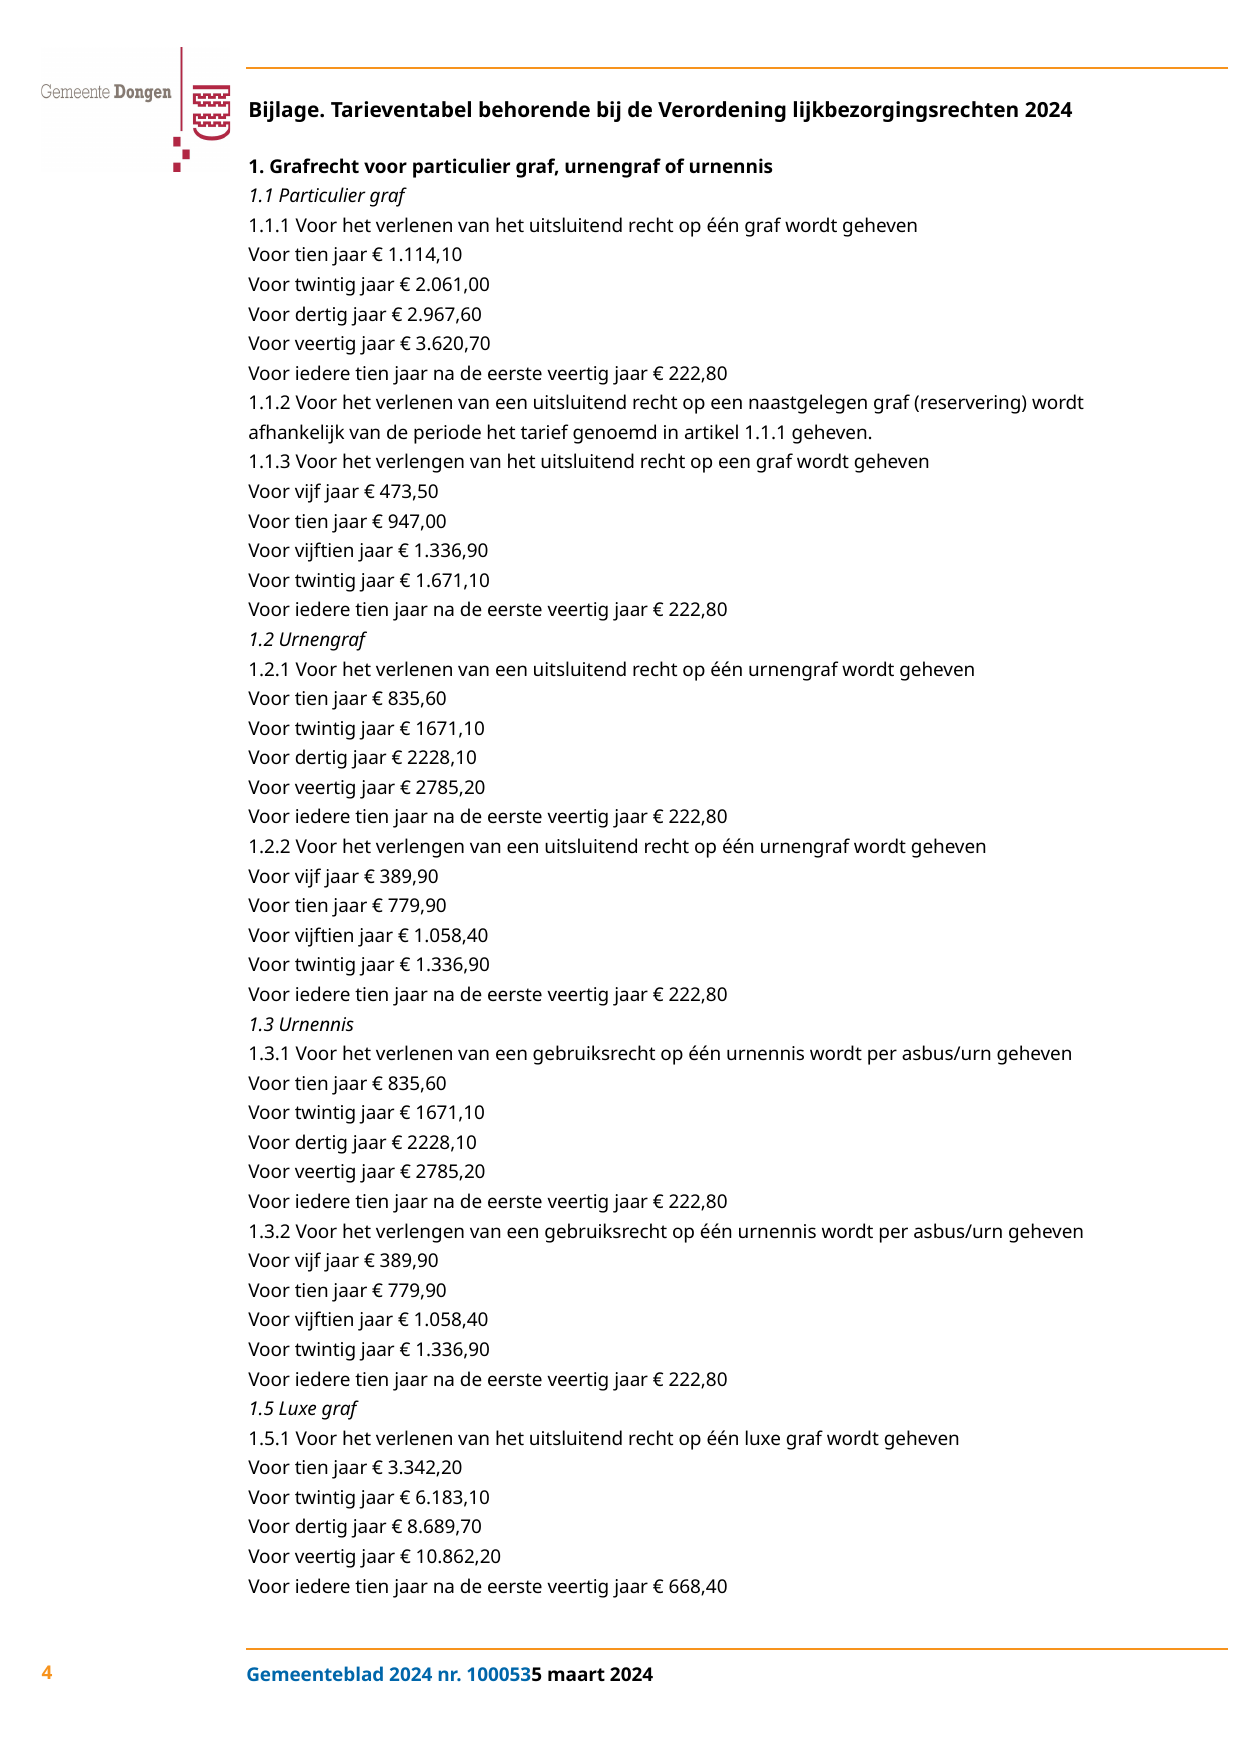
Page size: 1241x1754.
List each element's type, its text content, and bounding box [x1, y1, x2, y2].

text Voor twintig jaar € 1.336,90 [248, 1336, 1152, 1362]
text Voor twintig jaar € 1671,10 [248, 1099, 1152, 1125]
picture [41, 47, 231, 172]
text 1. Grafrecht voor particulier graf, urnengraf of urnennis [248, 153, 1152, 179]
text Voor veertig jaar € 2785,20 [248, 774, 1152, 800]
text Voor dertig jaar € 2228,10 [248, 1129, 1152, 1155]
text Voor twintig jaar € 1671,10 [248, 715, 1152, 741]
text Voor dertig jaar € 2228,10 [248, 744, 1152, 770]
text Voor veertig jaar € 10.862,20 [248, 1543, 1152, 1569]
text Voor dertig jaar € 8.689,70 [248, 1514, 1152, 1539]
text Voor dertig jaar € 2.967,60 [248, 301, 1152, 327]
text 1.1.1 Voor het verlenen van het uitsluitend recht op één graf wordt geheven [248, 212, 1152, 238]
text Voor iedere tien jaar na de eerste veertig jaar € 222,80 [248, 804, 1152, 829]
text Voor tien jaar € 947,00 [248, 508, 1152, 534]
text 1.1.2 Voor het verlenen van een uitsluitend recht op een naastgelegen graf (reservering) wordt afhankelijk van de periode het tarief genoemd in artikel 1.1.1 geheven. [248, 389, 1152, 445]
text 1.2.2 Voor het verlengen van een uitsluitend recht op één urnengraf wordt geheven [248, 833, 1152, 859]
text Voor iedere tien jaar na de eerste veertig jaar € 222,80 [248, 1188, 1152, 1214]
text Voor tien jaar € 835,60 [248, 1070, 1152, 1096]
text 1.3 Urnennis [248, 1011, 1152, 1037]
text Voor vijf jaar € 389,90 [248, 863, 1152, 889]
text Voor iedere tien jaar na de eerste veertig jaar € 222,80 [248, 1366, 1152, 1392]
text Voor tien jaar € 1.114,10 [248, 242, 1152, 267]
text Bijlage. Tarieventabel behorende bij de Verordening lijkbezorgingsrechten 2024 [248, 95, 1152, 123]
text 1.3.2 Voor het verlengen van een gebruiksrecht op één urnennis wordt per asbus/urn geheven [248, 1218, 1152, 1244]
text Voor iedere tien jaar na de eerste veertig jaar € 222,80 [248, 597, 1152, 622]
text Voor iedere tien jaar na de eerste veertig jaar € 668,40 [248, 1573, 1152, 1599]
text Voor twintig jaar € 6.183,10 [248, 1484, 1152, 1510]
text 1.3.1 Voor het verlenen van een gebruiksrecht op één urnennis wordt per asbus/urn geheven [248, 1040, 1152, 1066]
text Voor vijf jaar € 473,50 [248, 478, 1152, 504]
text Voor veertig jaar € 3.620,70 [248, 330, 1152, 356]
text 1.1.3 Voor het verlengen van het uitsluitend recht op een graf wordt geheven [248, 449, 1152, 474]
text Voor veertig jaar € 2785,20 [248, 1159, 1152, 1184]
text 1.2 Urnengraf [248, 626, 1152, 652]
text 1.1 Particulier graf [248, 182, 1152, 208]
text Voor tien jaar € 3.342,20 [248, 1454, 1152, 1480]
text 1.5.1 Voor het verlenen van het uitsluitend recht op één luxe graf wordt geheven [248, 1425, 1152, 1451]
text Voor vijftien jaar € 1.058,40 [248, 922, 1152, 948]
text Voor twintig jaar € 1.336,90 [248, 952, 1152, 977]
text Voor iedere tien jaar na de eerste veertig jaar € 222,80 [248, 981, 1152, 1007]
text Voor iedere tien jaar na de eerste veertig jaar € 222,80 [248, 360, 1152, 386]
text Voor tien jaar € 779,90 [248, 892, 1152, 918]
text Voor vijftien jaar € 1.336,90 [248, 537, 1152, 563]
text 1.2.1 Voor het verlenen van een uitsluitend recht op één urnengraf wordt geheven [248, 656, 1152, 682]
text 1.5 Luxe graf [248, 1395, 1152, 1421]
text Voor twintig jaar € 1.671,10 [248, 567, 1152, 593]
text Voor vijftien jaar € 1.058,40 [248, 1307, 1152, 1332]
text Voor tien jaar € 835,60 [248, 685, 1152, 711]
text Voor twintig jaar € 2.061,00 [248, 271, 1152, 297]
text Voor tien jaar € 779,90 [248, 1277, 1152, 1303]
text Voor vijf jaar € 389,90 [248, 1247, 1152, 1273]
